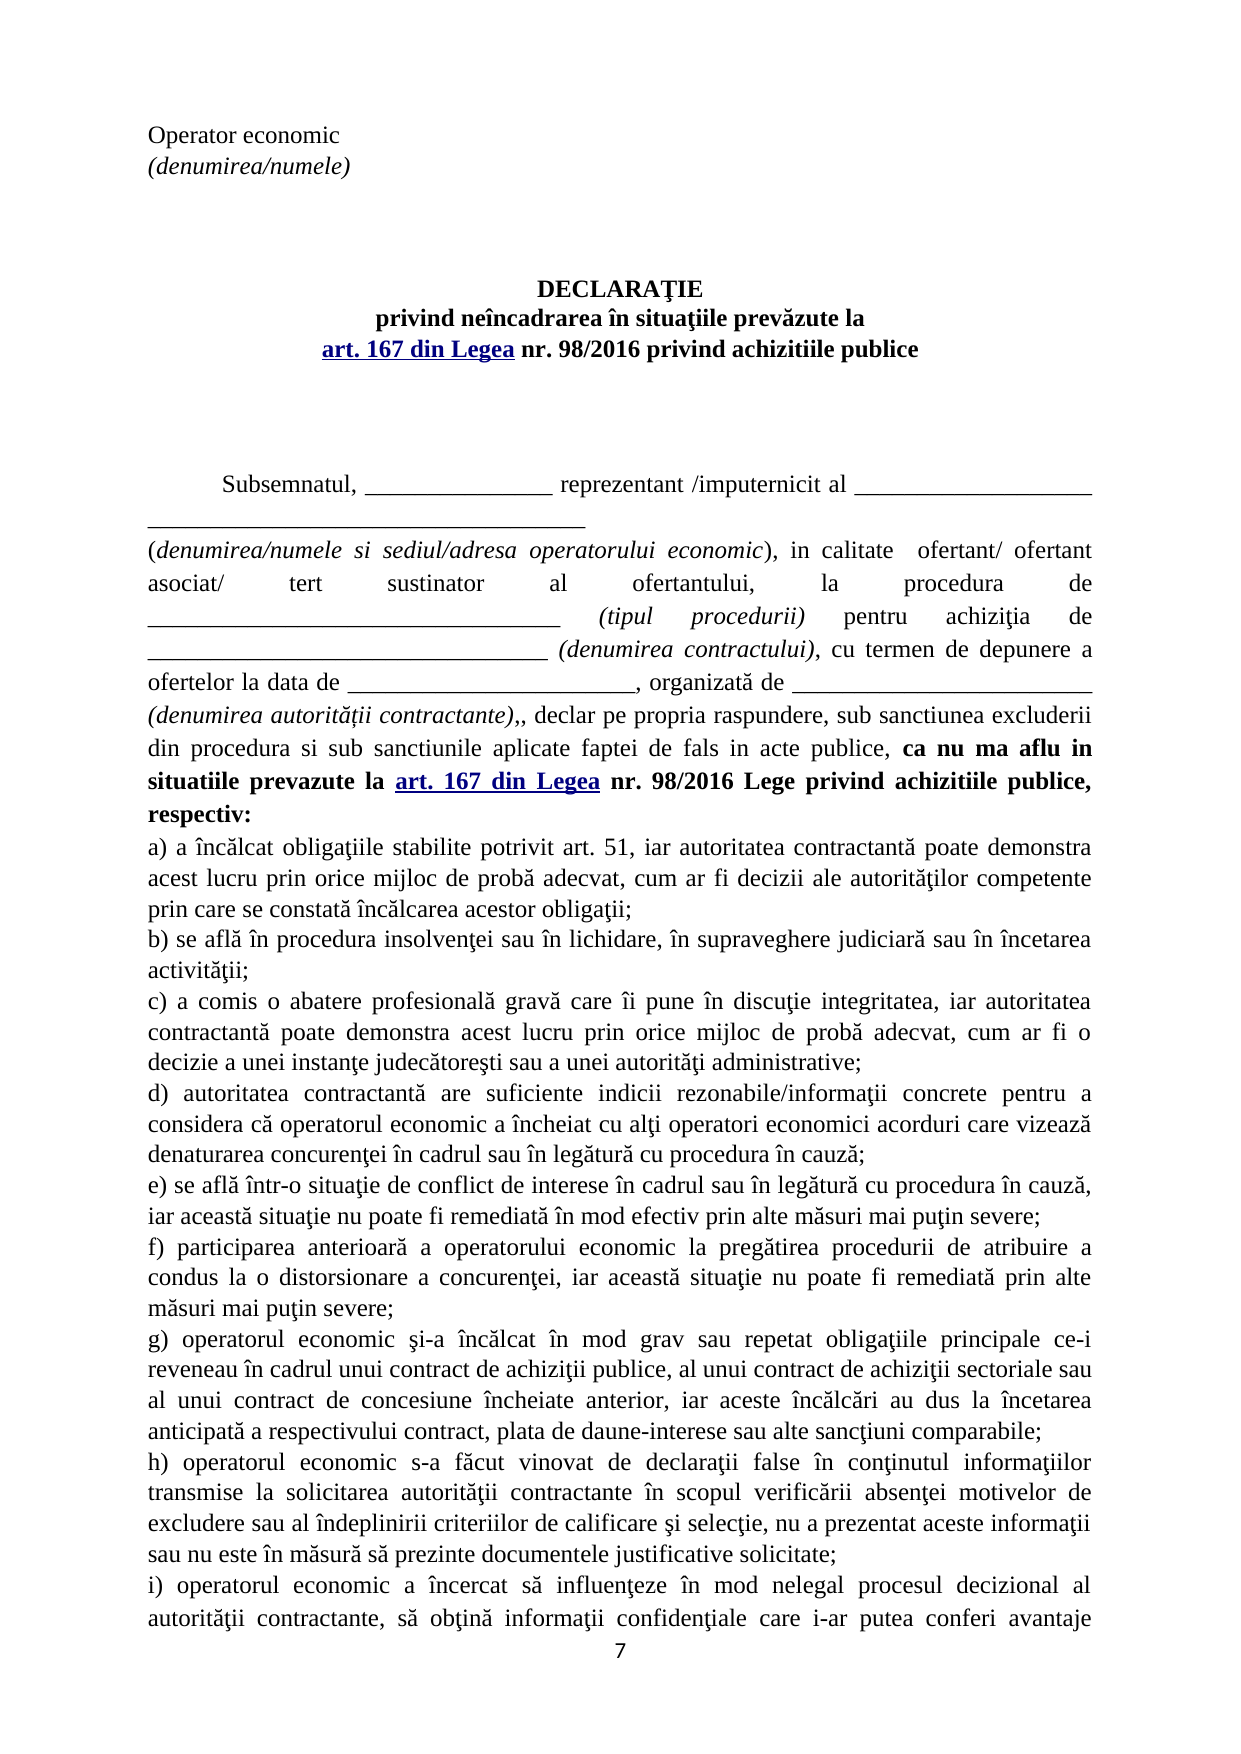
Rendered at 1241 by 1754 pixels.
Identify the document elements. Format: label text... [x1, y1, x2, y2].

text (denumirea/numele si sediul/adresa operatorului economic), in calitate ofertant/ ofertant asociat/ tert sustinator al ofertantului, la procedura de _________________________________ (tipul procedurii) pentru achiziţia de ________________________________ (denumirea contractului), cu termen de depunere a ofertelor la data de _______________________, organizată de ________________________ (denumirea autorității contractante),, declar pe propria raspundere, sub sanctiunea excluderii din procedura si sub sanctiunile aplicate faptei de fals in acte publice, ca nu ma aflu in situatiile prevazute la art. 167 din Legea nr. 98/2016 Lege privind achizitiile publice, respectiv: [148, 535, 1092, 828]
text c) a comis o abatere profesională gravă care îi pune în discuţie integritatea, iar autoritatea contractantă poate demonstra acest lucru prin orice mijloc de probă adecvat, cum ar fi o decizie a unei instanţe judecătoreşti sau a unei autorităţi administrative; [148, 986, 1092, 1076]
text f) participarea anterioară a operatorului economic la pregătirea procedurii de atribuire a condus la o distorsionare a concurenţei, iar această situaţie nu poate fi remediată prin alte măsuri mai puţin severe; [148, 1232, 1092, 1322]
text a) a încălcat obligaţiile stabilite potrivit art. 51, iar autoritatea contractantă poate demonstra acest lucru prin orice mijloc de probă adecvat, cum ar fi decizii ale autorităţilor competente prin care se constată încălcarea acestor obligaţii; [148, 832, 1092, 922]
text i) operatorul economic a încercat să influenţeze în mod nelegal procesul decizional al autorităţii contractante, să obţină informaţii confidenţiale care i-ar putea conferi avantaje [148, 1570, 1092, 1631]
text (denumirea/numele) [148, 151, 1092, 180]
text privind neîncadrarea în situaţiile prevăzute la [148, 303, 1092, 332]
text d) autoritatea contractantă are suficiente indicii rezonabile/informaţii concrete pentru a considera că operatorul economic a încheiat cu alţi operatori economici acorduri care vizează denaturarea concurenţei în cadrul sau în legătură cu procedura în cauză; [148, 1078, 1092, 1168]
text e) se află într-o situaţie de conflict de interese în cadrul sau în legătură cu procedura în cauză, iar această situaţie nu poate fi remediată în mod efectiv prin alte măsuri mai puţin severe; [148, 1170, 1092, 1230]
text art. 167 din Legea nr. 98/2016 privind achizitiile publice [148, 334, 1092, 362]
text DECLARAŢIE [148, 274, 1092, 303]
text b) se află în procedura insolvenţei sau în lichidare, în supraveghere judiciară sau în încetarea activităţii; [148, 924, 1092, 984]
text Subsemnatul, _______________ reprezentant /imputernicit al ___________________ ___________________________________ [148, 469, 1092, 531]
text Operator economic [148, 121, 1092, 149]
text h) operatorul economic s-a făcut vinovat de declaraţii false în conţinutul informaţiilor transmise la solicitarea autorităţii contractante în scopul verificării absenţei motivelor de excludere sau al îndeplinirii criteriilor de calificare şi selecţie, nu a prezentat aceste informaţii sau nu este în măsură să prezinte documentele justificative solicitate; [148, 1447, 1092, 1568]
text g) operatorul economic şi-a încălcat în mod grav sau repetat obligaţiile principale ce-i reveneau în cadrul unui contract de achiziţii publice, al unui contract de achiziţii sectoriale sau al unui contract de concesiune încheiate anterior, iar aceste încălcări au dus la încetarea anticipată a respectivului contract, plata de daune-interese sau alte sancţiuni comparabile; [148, 1324, 1092, 1445]
